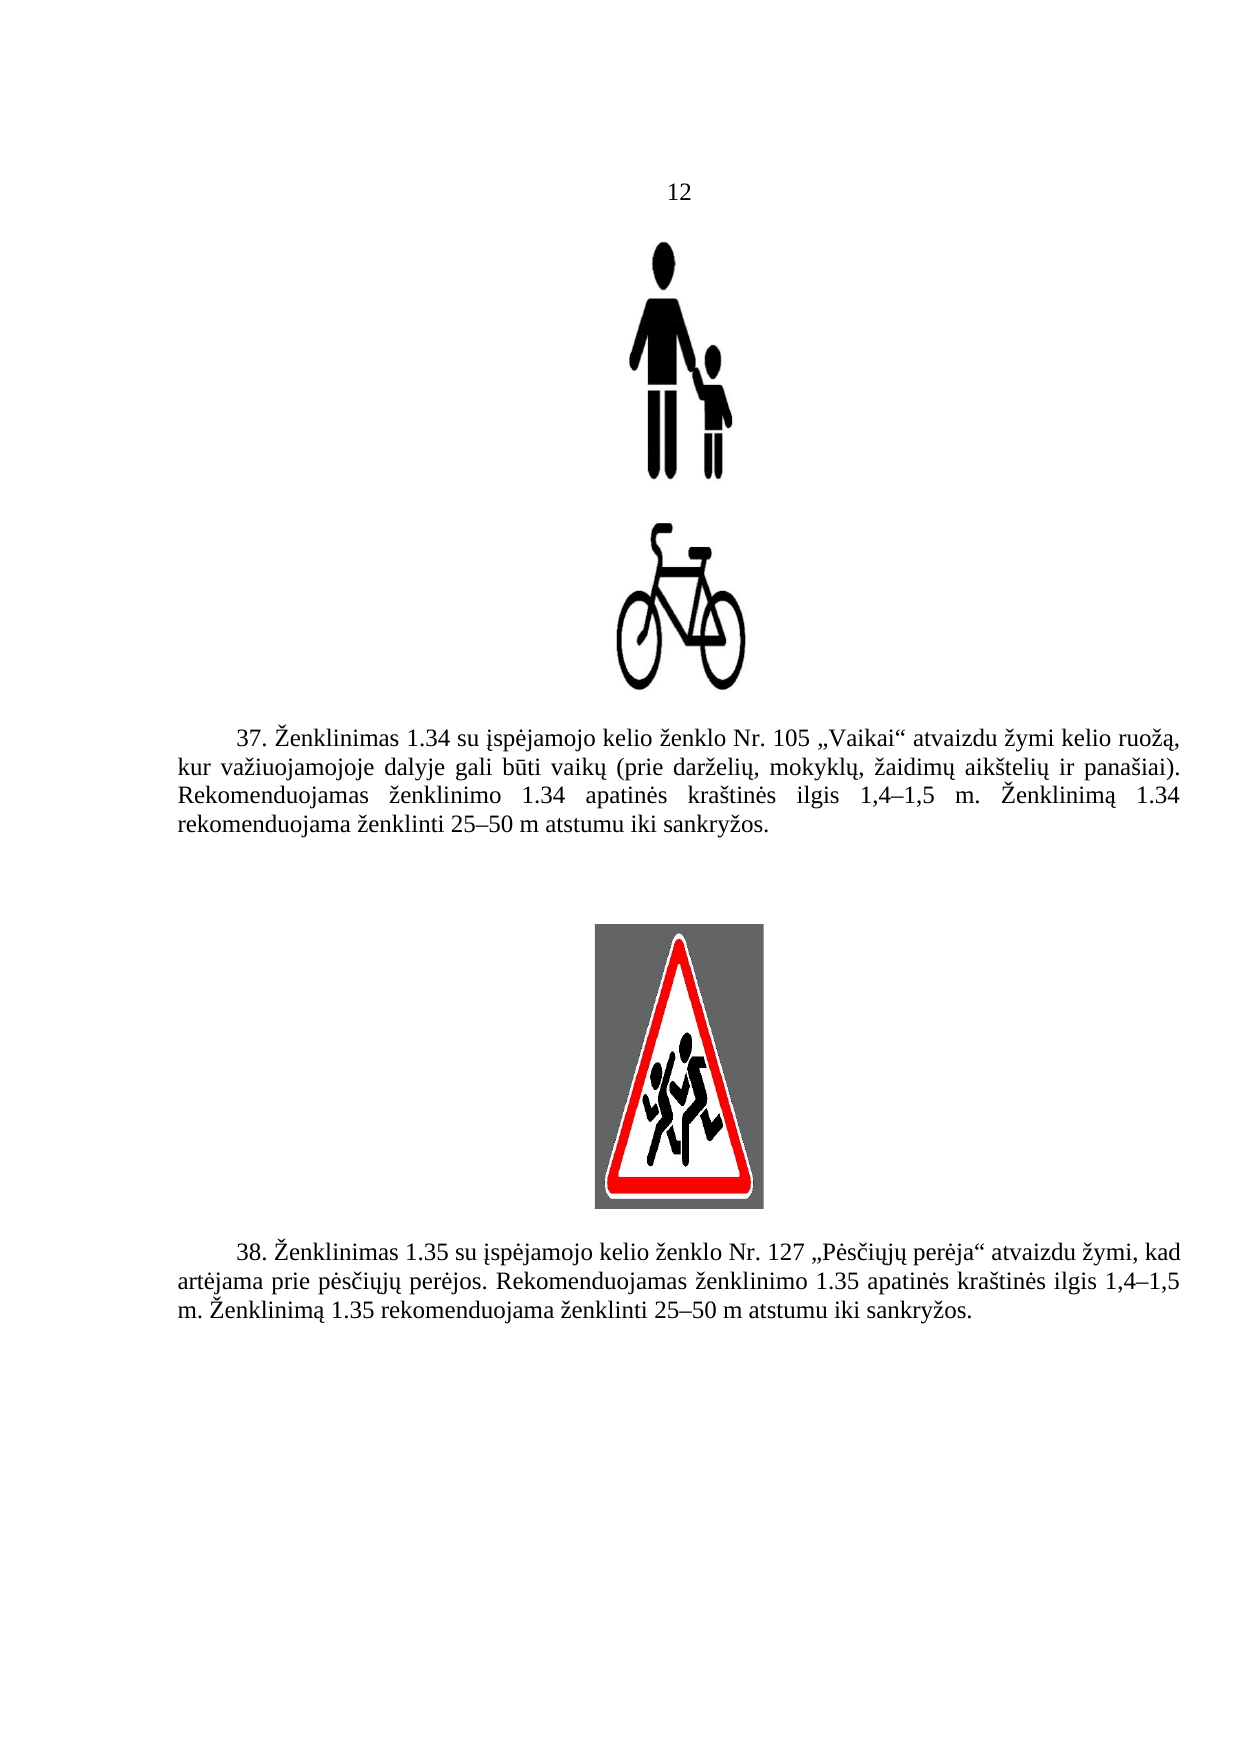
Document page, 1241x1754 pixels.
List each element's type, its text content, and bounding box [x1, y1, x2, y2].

text 38. Ženklinimas 1.35 su įspėjamojo kelio ženklo Nr. 127 „Pėsčiųjų perėja“ atvaizdu žymi, kad artėjama prie pėsčiųjų perėjos. Rekomenduojamas ženklinimo 1.35 apatinės kraštinės ilgis 1,4–1,5 m. Ženklinimą 1.35 rekomenduojama ženklinti 25–50 m atstumu iki sankryžos. [177, 1237, 1181, 1323]
text 37. Ženklinimas 1.34 su įspėjamojo kelio ženklo Nr. 105 „Vaikai“ atvaizdu žymi kelio ruožą, kur važiuojamojoje dalyje gali būti vaikų (prie darželių, mokyklų, žaidimų aikštelių ir panašiai). Rekomenduojamas ženklinimo 1.34 apatinės kraštinės ilgis 1,4–1,5 m. Ženklinimą 1.34 rekomenduojama ženklinti 25–50 m atstumu iki sankryžos. [177, 723, 1181, 838]
